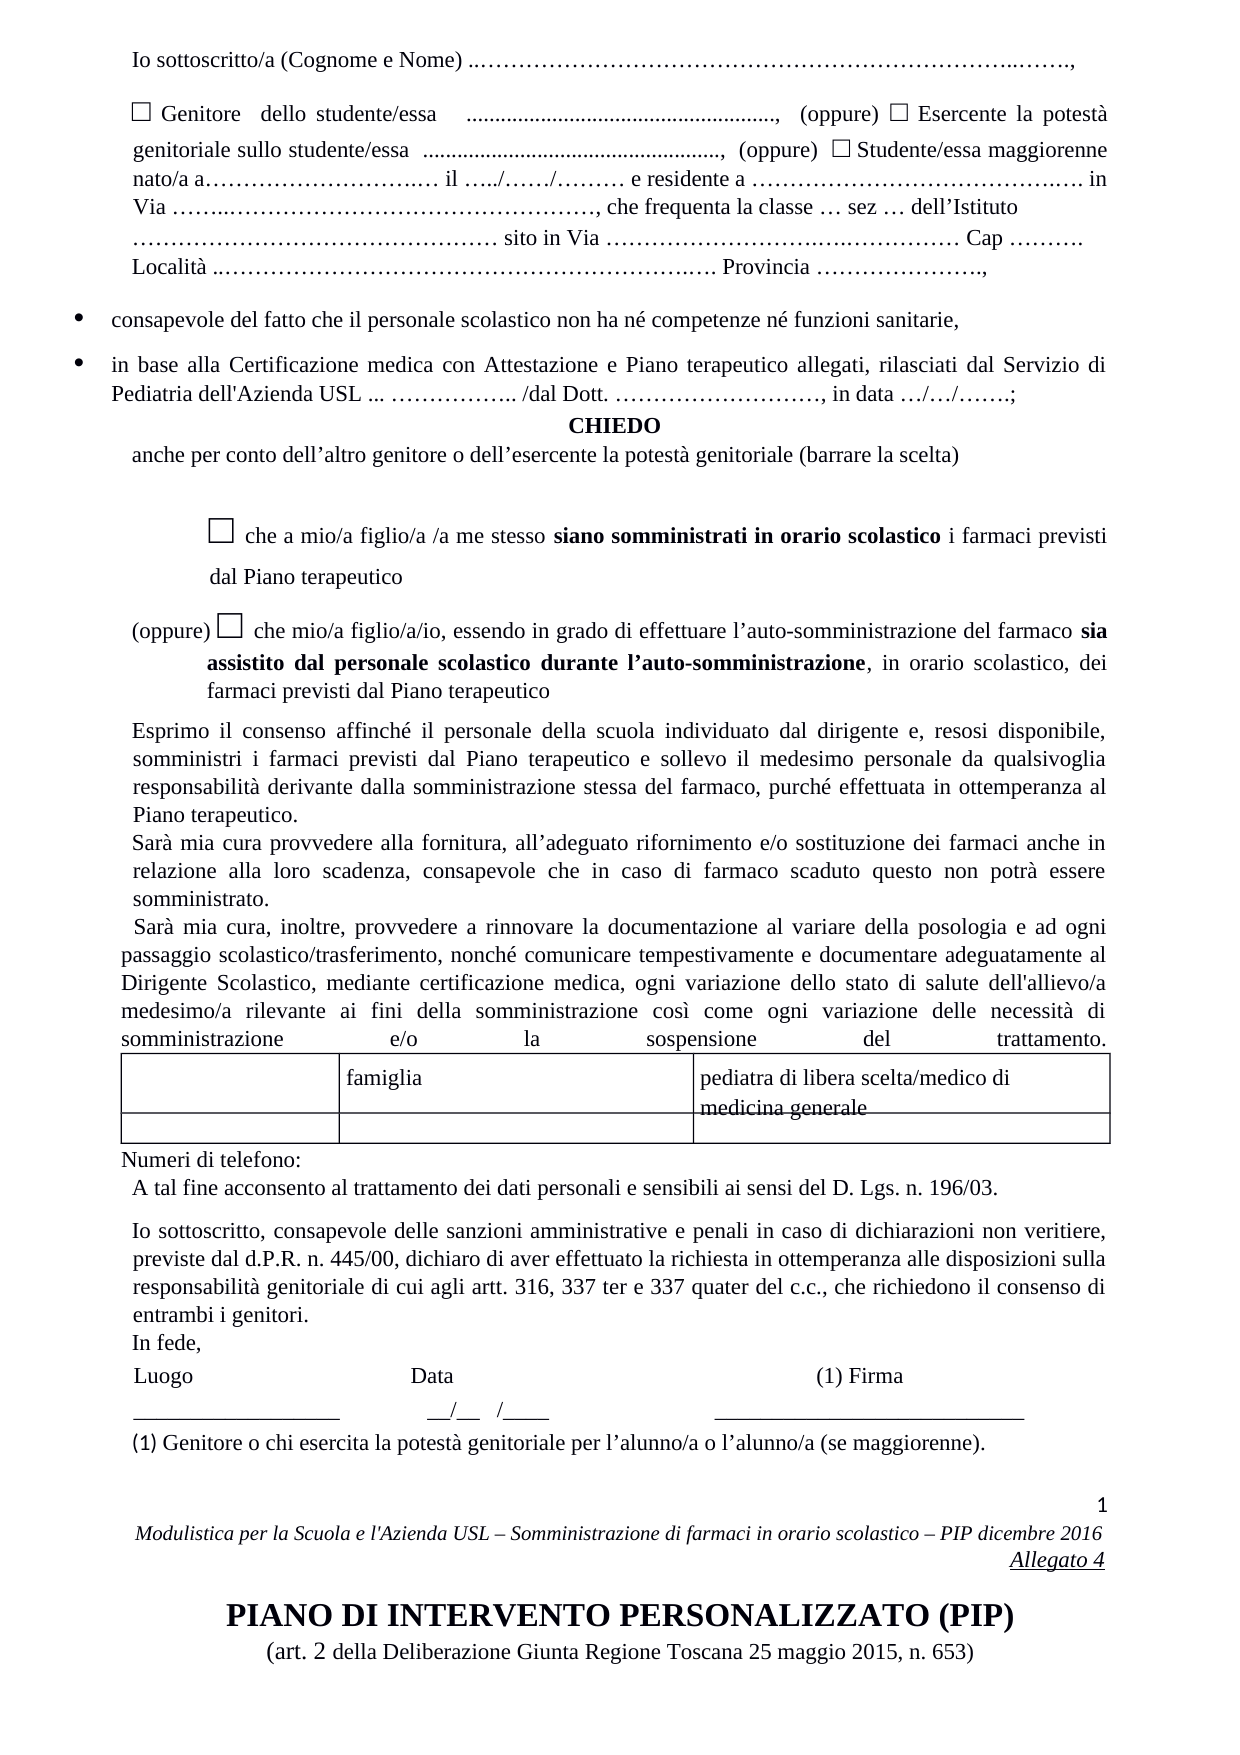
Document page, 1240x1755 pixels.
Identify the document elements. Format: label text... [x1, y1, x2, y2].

list in base alla Certificazione medica con Attestazione e Piano terapeutico allegati, rilasciati dal Servizio di Pediatria dell'Azienda USL ... …………….. /dal Dott. ………………………, in data …/…/…….; [74, 345, 1108, 407]
text ………………………………………… sito in Via ……………………….….…………… Cap ………. [132, 224, 1108, 251]
text (1) Genitore o chi esercita la potestà genitoriale per l’alunno/a o l’alunno/a (se maggiorenne). [132, 1428, 1108, 1456]
text CHIEDO [127, 412, 1108, 438]
text __________________ __/__ /____ ___________________________ [111, 1395, 1108, 1423]
text Io sottoscritto, consapevole delle sanzioni amministrative e penali in caso di dichiarazioni non veritiere, previste dal d.P.R. n. 445/00, dichiaro di aver effettuato la richiesta in ottemperanza alle disposizioni sulla responsabilità genitoriale di cui agli artt. 316, 337 ter e 337 quater del c.c., che richiedono il consenso di entrambi i genitori. [132, 1217, 1108, 1327]
text Sarà mia cura, inoltre, provvedere a rinnovare la documentazione al variare della posologia e ad ogni passaggio scolastico/trasferimento, nonché comunicare tempestivamente e documentare adeguatamente al Dirigente Scolastico, mediante certificazione medica, ogni variazione dello stato di salute dell'allievo/a medesimo/a rilevante ai fini della somministrazione così come ogni variazione delle necessità di somministrazione e/o la sospensione del trattamento. Numeri di telefono: [695, 1114, 1108, 1142]
subtitle PIANO DI INTERVENTO PERSONALIZZATO (PIP) [133, 1595, 1108, 1633]
text Io sottoscritto/a (Cognome e Nome) ..……………………………………………………………..……., [132, 47, 1108, 73]
text anche per conto dell’altro genitore o dell’esercente la potestà genitoriale (barrare la scelta) [132, 441, 1108, 467]
text (oppure) □ che mio/a figlio/a/io, essendo in grado di effettuare l’auto-somministrazione del farmaco sia assistito dal personale scolastico durante l’auto-somministrazione, in orario scolastico, dei farmaci previsti dal Piano terapeutico [132, 600, 1108, 704]
text Sarà mia cura provvedere alla fornitura, all’adeguato rifornimento e/o sostituzione dei farmaci anche in relazione alla loro scadenza, consapevole che in caso di farmaco scaduto questo non potrà essere somministrato. [132, 829, 1108, 911]
text Luogo Data (1) Firma [111, 1361, 1108, 1389]
text □ che a mio/a figlio/a /a me stesso siano somministrati in orario scolastico i farmaci previsti dal Piano terapeutico [208, 505, 1108, 589]
text Sarà mia cura, inoltre, provvedere a rinnovare la documentazione al variare della posologia e ad ogni passaggio scolastico/trasferimento, nonché comunicare tempestivamente e documentare adeguatamente al Dirigente Scolastico, mediante certificazione medica, ogni variazione dello stato di salute dell'allievo/a medesimo/a rilevante ai fini della somministrazione così come ogni variazione delle necessità di somministrazione e/o la sospensione del trattamento. Numeri di telefono: [121, 913, 1108, 1052]
text Sarà mia cura, inoltre, provvedere a rinnovare la documentazione al variare della posologia e ad ogni passaggio scolastico/trasferimento, nonché comunicare tempestivamente e documentare adeguatamente al Dirigente Scolastico, mediante certificazione medica, ogni variazione dello stato di salute dell'allievo/a medesimo/a rilevante ai fini della somministrazione così come ogni variazione delle necessità di somministrazione e/o la sospensione del trattamento. Numeri di telefono: [121, 1144, 1108, 1172]
text Sarà mia cura, inoltre, provvedere a rinnovare la documentazione al variare della posologia e ad ogni passaggio scolastico/trasferimento, nonché comunicare tempestivamente e documentare adeguatamente al Dirigente Scolastico, mediante certificazione medica, ogni variazione dello stato di salute dell'allievo/a medesimo/a rilevante ai fini della somministrazione così come ogni variazione delle necessità di somministrazione e/o la sospensione del trattamento. Numeri di telefono: [340, 1114, 692, 1142]
text In fede, [132, 1329, 1108, 1355]
text Esprimo il consenso affinché il personale della scuola individuato dal dirigente e, resosi disponibile, somministri i farmaci previsti dal Piano terapeutico e sollevo il medesimo personale da qualsivoglia responsabilità derivante dalla somministrazione stessa del farmaco, purché effettuata in ottemperanza al Piano terapeutico. [132, 717, 1108, 827]
text (art. 2 della Deliberazione Giunta Regione Toscana 25 maggio 2015, n. 653) [133, 1636, 1108, 1665]
list consapevole del fatto che il personale scolastico non ha né competenze né funzioni sanitarie, [74, 300, 1108, 333]
text □ Genitore dello studente/essa ......................................................, (oppure) □ Esercente la potestà genitoriale sullo studente/essa ...................................................., (oppure) □ Studente/essa maggiorenne nato/a a……………………….… il …../……/……… e residente a ………………………………….…. in Via ……..…………………………………………, che frequenta la classe … sez … dell’Istituto [132, 92, 1108, 219]
text Modulistica per la Scuola e l'Azienda USL – Somministrazione di farmaci in orario scolastico – PIP dicembre 2016 [135, 1521, 1108, 1544]
text Sarà mia cura, inoltre, provvedere a rinnovare la documentazione al variare della posologia e ad ogni passaggio scolastico/trasferimento, nonché comunicare tempestivamente e documentare adeguatamente al Dirigente Scolastico, mediante certificazione medica, ogni variazione dello stato di salute dell'allievo/a medesimo/a rilevante ai fini della somministrazione così come ogni variazione delle necessità di somministrazione e/o la sospensione del trattamento. Numeri di telefono: [340, 1055, 692, 1112]
text Località ..…………………………………………………….…. Provincia …………………., [132, 253, 1108, 279]
text 1 [111, 1491, 1108, 1519]
text Sarà mia cura, inoltre, provvedere a rinnovare la documentazione al variare della posologia e ad ogni passaggio scolastico/trasferimento, nonché comunicare tempestivamente e documentare adeguatamente al Dirigente Scolastico, mediante certificazione medica, ogni variazione dello stato di salute dell'allievo/a medesimo/a rilevante ai fini della somministrazione così come ogni variazione delle necessità di somministrazione e/o la sospensione del trattamento. Numeri di telefono: [122, 1055, 338, 1112]
text Sarà mia cura, inoltre, provvedere a rinnovare la documentazione al variare della posologia e ad ogni passaggio scolastico/trasferimento, nonché comunicare tempestivamente e documentare adeguatamente al Dirigente Scolastico, mediante certificazione medica, ogni variazione dello stato di salute dell'allievo/a medesimo/a rilevante ai fini della somministrazione così come ogni variazione delle necessità di somministrazione e/o la sospensione del trattamento. Numeri di telefono: [695, 1055, 1108, 1112]
text Allegato 4 [111, 1546, 1107, 1573]
text A tal fine acconsento al trattamento dei dati personali e sensibili ai sensi del D. Lgs. n. 196/03. [132, 1174, 1108, 1200]
